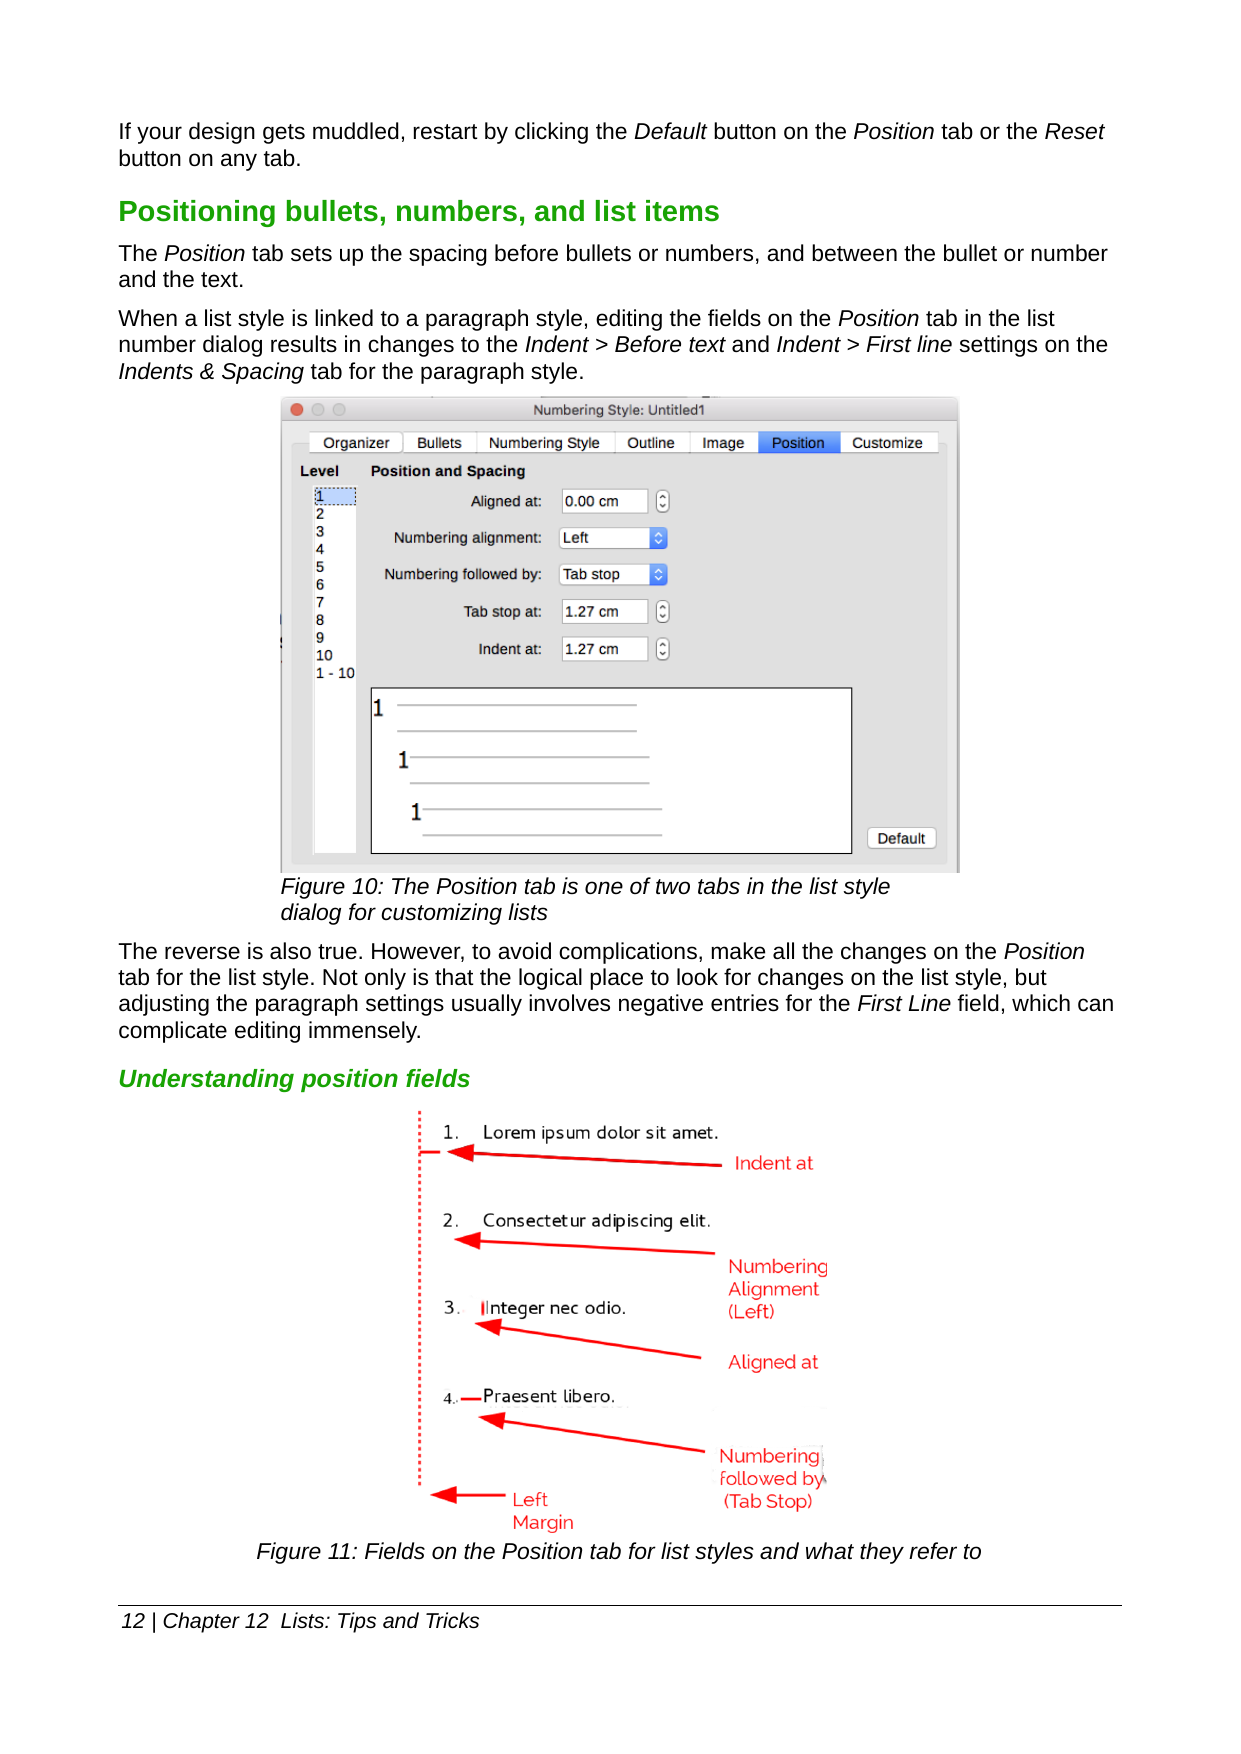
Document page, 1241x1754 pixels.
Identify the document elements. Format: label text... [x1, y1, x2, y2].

subtitle Understanding position fields [118, 1064, 1122, 1092]
text When a list style is linked to a paragraph style, editing the fields on the Position tab in the list number dialog results in changes to the Indent > Before text and Indent > First line settings on the Indents & Spacing tab for the paragraph style. [118, 305, 1122, 384]
text Figure 11: Fields on the Position tab for list styles and what they refer to [243, 1538, 997, 1564]
picture [413, 1104, 827, 1534]
text Figure 10: The Position tab is one of two tabs in the list style dialog for customizing lists [280, 873, 960, 926]
text If your design gets muddled, restart by clicking the Default button on the Position tab or the Reset button on any tab. [118, 118, 1122, 171]
picture [280, 396, 960, 873]
text The reverse is also true. However, to avoid complications, make all the changes on the Position tab for the list style. Not only is that the logical place to look for changes on the list style, but adjusting the paragraph settings usually involves negative entries for the First Line field, which can complicate editing immensely. [118, 938, 1122, 1043]
text The Position tab sets up the spacing before bullets or numbers, and between the bullet or number and the text. [118, 240, 1122, 292]
subtitle Positioning bullets, numbers, and list items [118, 194, 1122, 228]
